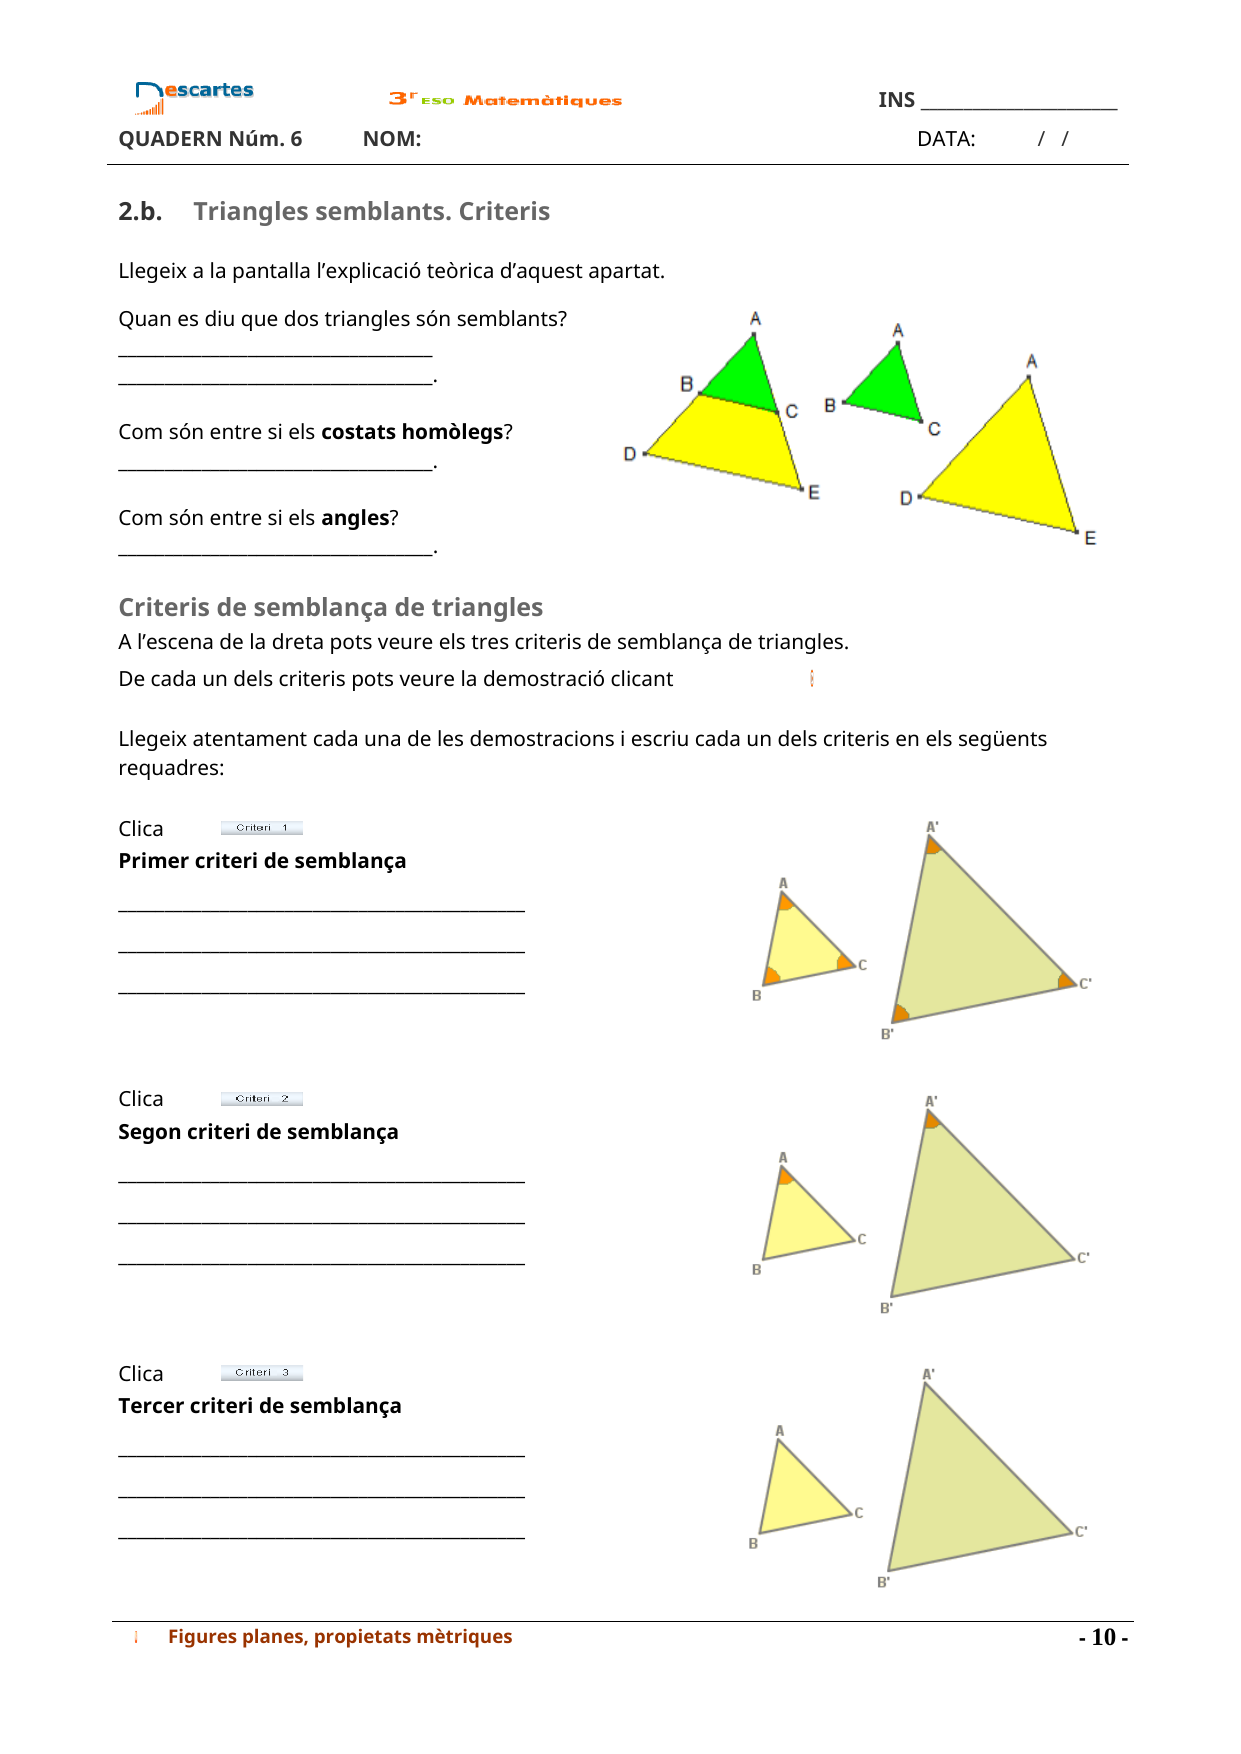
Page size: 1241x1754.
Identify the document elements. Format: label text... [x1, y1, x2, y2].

table_header Clica [107, 810, 193, 846]
table_cell Tercer criteri de semblança ____________________________________________ ____________________________________________ ____________________________________________ [107, 1391, 718, 1599]
table_cell [756, 660, 794, 696]
table_header A l’escena de la dreta pots veure els tres criteris de semblança de triangles. [107, 624, 1131, 660]
table_header [718, 1081, 1131, 1326]
picture [810, 668, 814, 687]
picture [134, 1630, 138, 1643]
table_header [193, 1355, 367, 1391]
picture [134, 82, 257, 115]
table_cell [830, 660, 1131, 696]
table_header [193, 810, 367, 846]
table_header [367, 1355, 718, 1391]
text Criteris de semblança de triangles [118, 589, 1122, 623]
table_header [193, 1081, 367, 1117]
table_cell Primer criteri de semblança ____________________________________________ ____________________________________________ ____________________________________________ [107, 846, 718, 1052]
table_header Clica [107, 1355, 193, 1391]
table_header [718, 810, 1131, 1052]
table_header [367, 810, 718, 846]
table_header Quan es diu que dos triangles són semblants? __________________________________ __________________________________. Com són entre si els costats homòlegs? __________________________________. Com són entre si els angles? __________________________________. [107, 298, 593, 561]
text Llegeix a la pantalla l’explicació teòrica d’aquest apartat. [118, 257, 1122, 285]
table_cell De cada un dels criteris pots veure la demostració clicant [107, 660, 756, 696]
table_cell Segon criteri de semblança ____________________________________________ ____________________________________________ ____________________________________________ [107, 1117, 718, 1326]
text Llegeix atentament cada una de les demostracions i escriu cada un dels criteris en els següents requadres: [118, 724, 1122, 781]
table_header [594, 298, 1129, 561]
table_header [367, 1081, 718, 1117]
text 2.b. Triangles semblants. Criteris [118, 194, 1122, 228]
table_header [718, 1355, 1131, 1599]
table_header Clica [107, 1081, 193, 1117]
